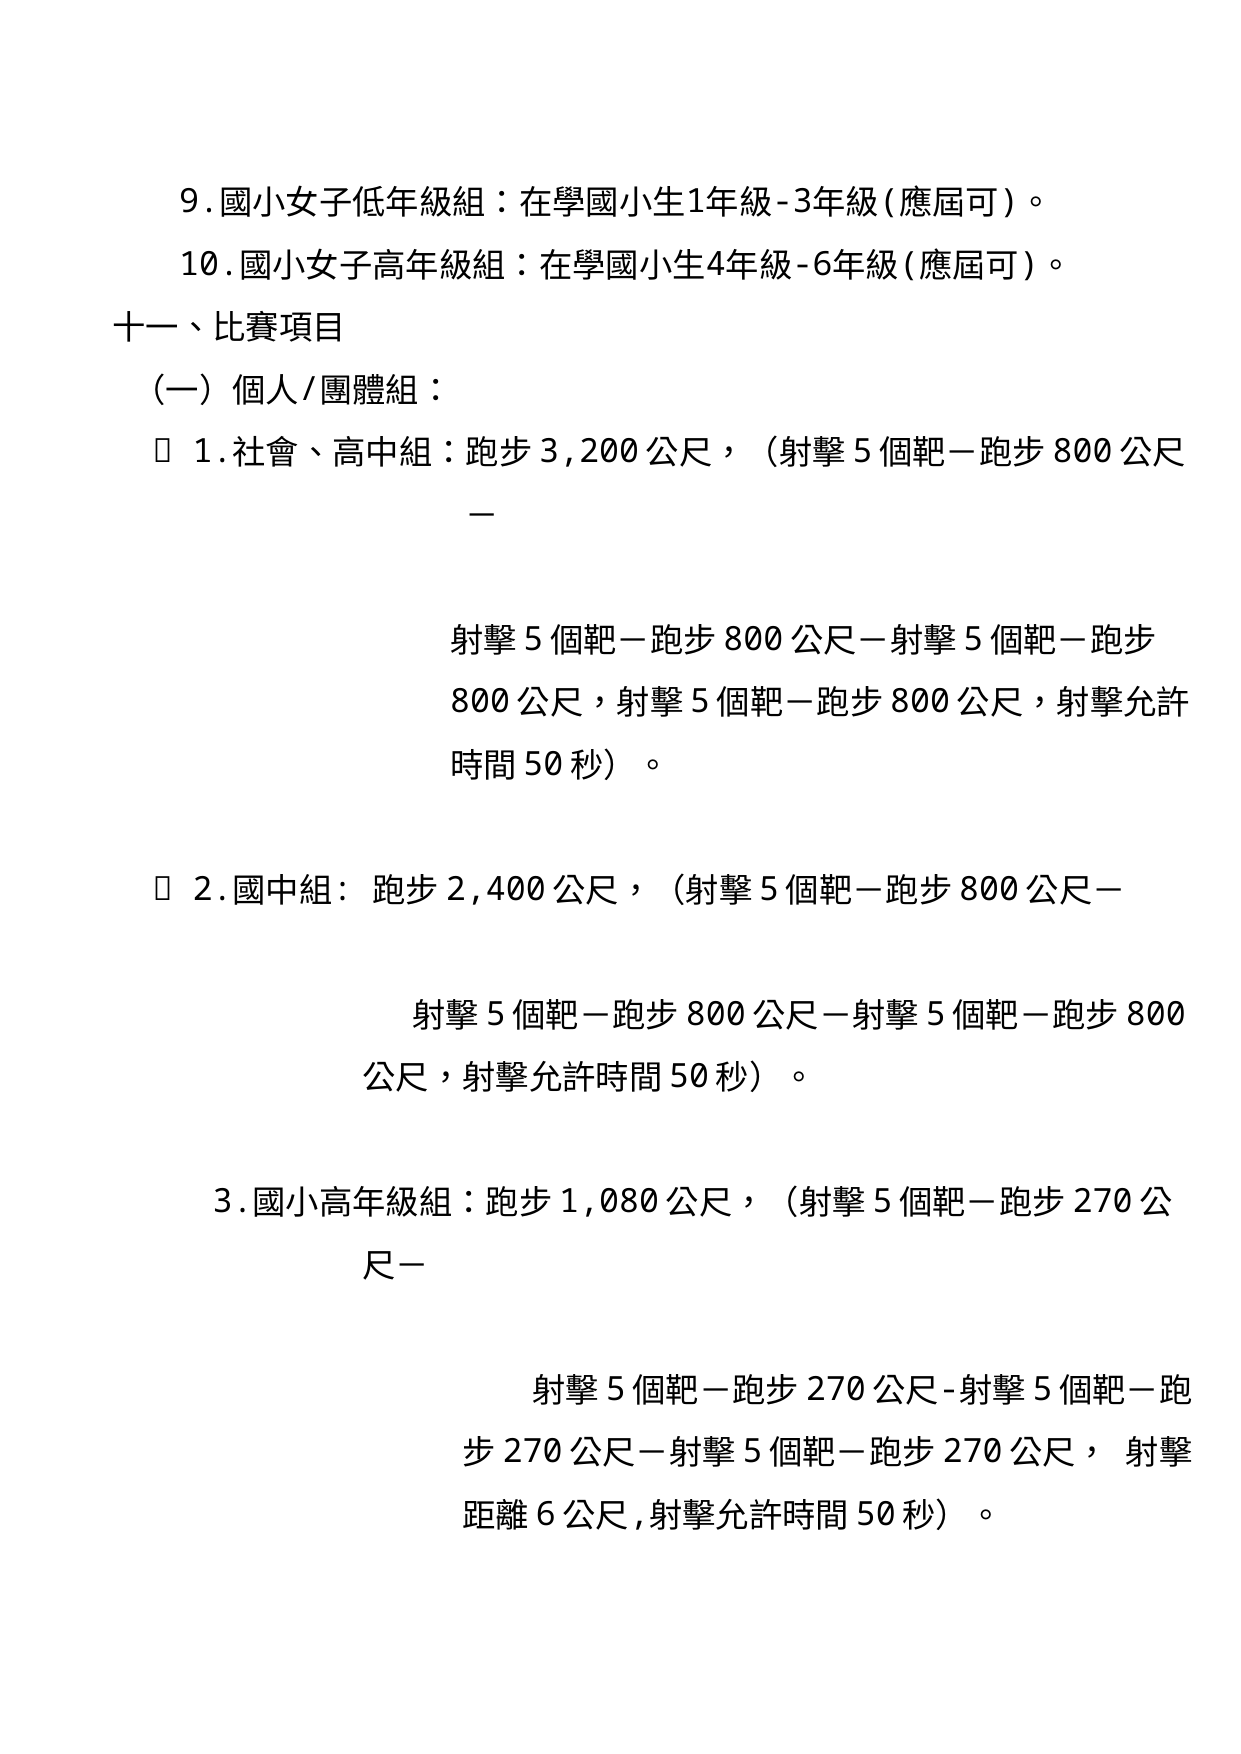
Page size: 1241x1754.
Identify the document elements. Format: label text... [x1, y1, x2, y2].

text  2.國中組: 跑步2,400公尺，（射擊5個靶－跑步800公尺－ [112, 846, 1200, 908]
text 射擊5個靶－跑步270公尺-射擊5個靶－跑步270公尺－射擊5個靶－跑步270公尺， 射擊距離6公尺,射擊允許時間50秒）。 [112, 1346, 1200, 1533]
text 3.國小高年級組：跑步1,080公尺，（射擊5個靶－跑步270公尺－ [112, 1158, 1200, 1283]
text （一）個人/團體組： [112, 346, 1200, 408]
text  1.社會、高中組：跑步3,200公尺，（射擊5個靶－跑步800公尺－ [112, 408, 1200, 533]
text 射擊5個靶－跑步800公尺－射擊5個靶－跑步800公尺，射擊允許時間50秒）。 [112, 971, 1200, 1096]
text 十一、比賽項目 [112, 283, 1200, 346]
text 射擊5個靶－跑步800公尺－射擊5個靶－跑步800公尺，射擊5個靶－跑步800公尺，射擊允許時間50秒）。 [450, 596, 1200, 783]
text 9.國小女子低年級組：在學國小生1年級-3年級(應屆可)。 [112, 158, 1200, 221]
text 10.國小女子高年級組：在學國小生4年級-6年級(應屆可)。 [112, 221, 1200, 283]
